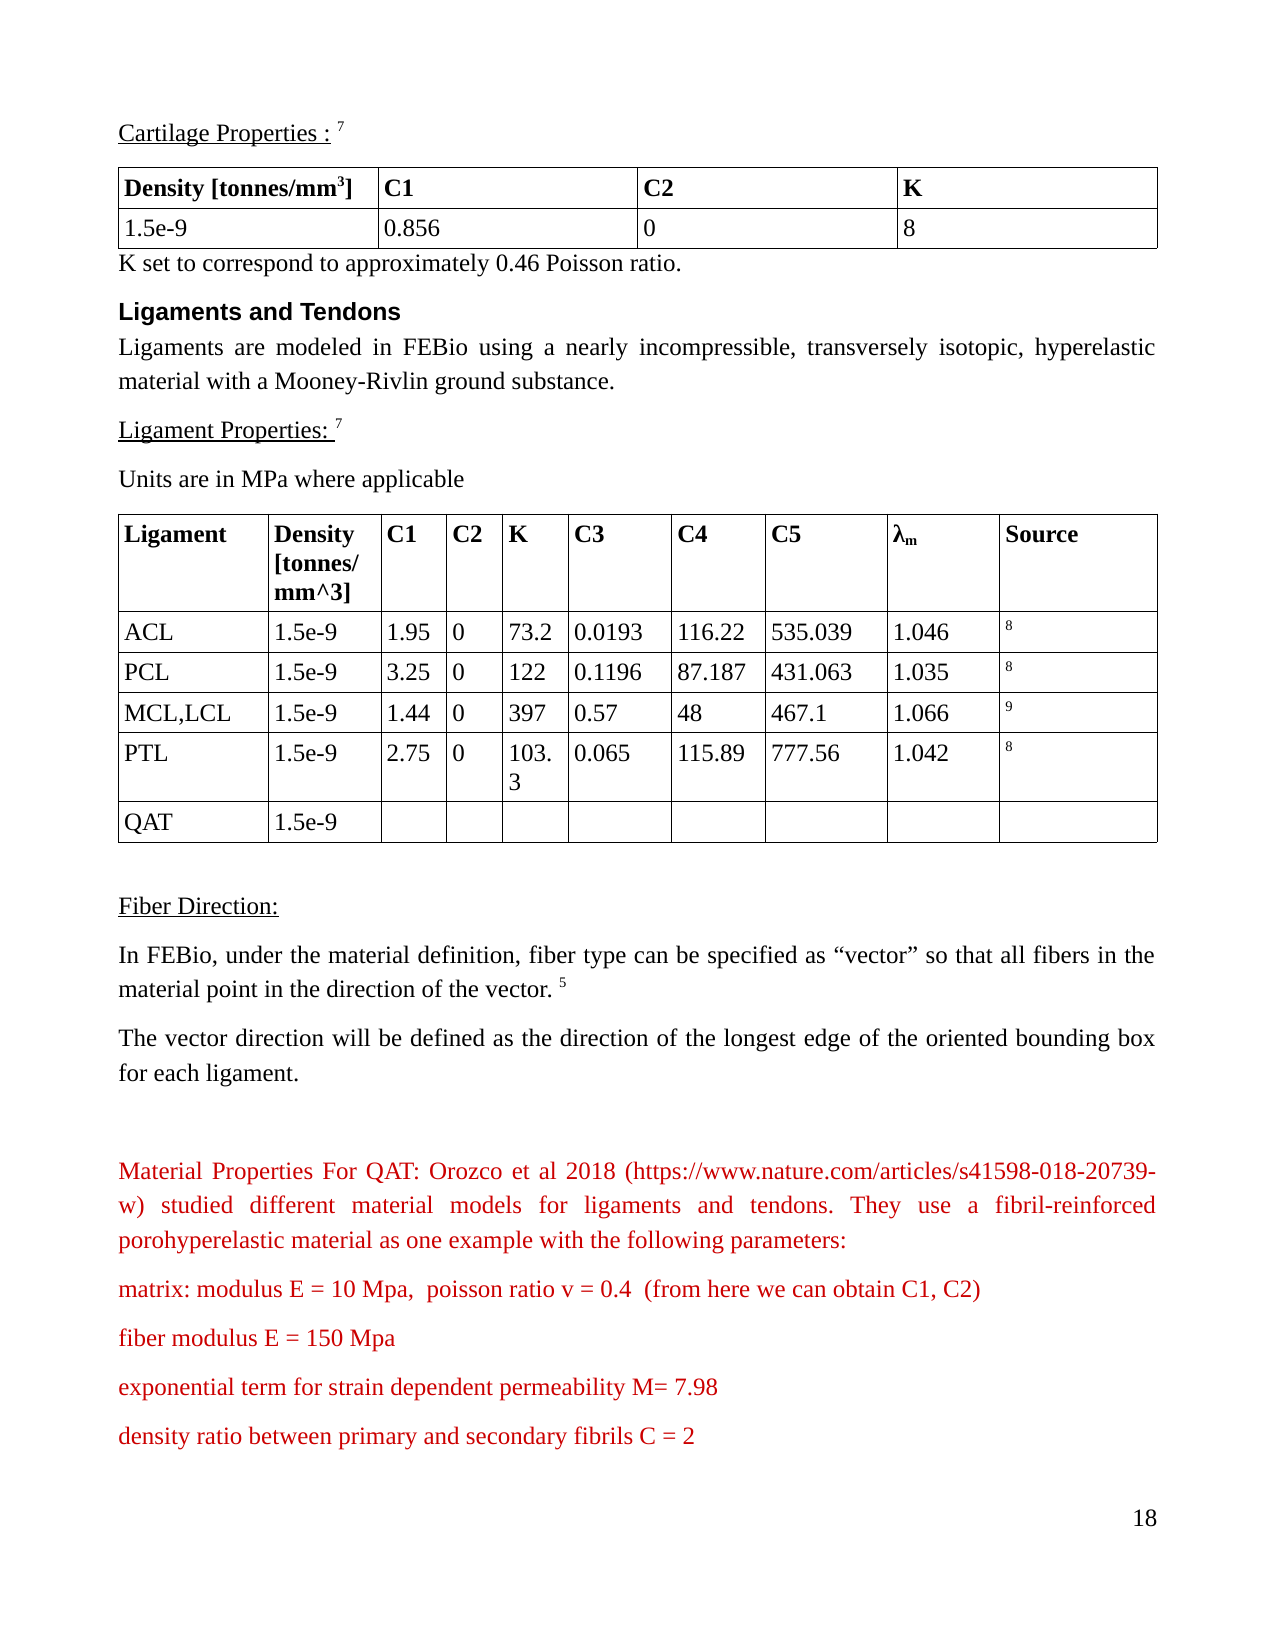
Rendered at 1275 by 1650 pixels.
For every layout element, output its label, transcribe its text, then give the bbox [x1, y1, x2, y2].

table_cell 1.5e-9 [269, 693, 381, 732]
table_cell 1.5e-9 [269, 802, 381, 842]
text exponential term for strain dependent permeability M= 7.98 [118, 1372, 1157, 1401]
text In FEBio, under the material definition, fiber type can be specified as “vector” so that all fibers in the material point in the direction of the vector. 5 [118, 940, 1157, 1003]
table_cell 1.035 [888, 653, 999, 692]
table_header C1 [379, 168, 637, 207]
table_cell 3.25 [382, 653, 446, 692]
table_cell 8 [898, 209, 1157, 248]
table_cell 535.039 [766, 612, 887, 652]
table_cell [888, 802, 999, 842]
table_cell 777.56 [766, 733, 887, 801]
table_cell [672, 802, 765, 842]
table_cell PTL [119, 733, 268, 801]
table_cell 1.5e-9 [119, 209, 378, 248]
text matrix: modulus E = 10 Mpa, poisson ratio v = 0.4 (from here we can obtain C1, C2) [118, 1274, 1157, 1303]
table_cell 1.042 [888, 733, 999, 801]
text Ligaments are modeled in FEBio using a nearly incompressible, transversely isotopic, hyperelastic material with a Mooney-Rivlin ground substance. [118, 332, 1157, 395]
table_header Density [tonnes/mm3] [119, 168, 378, 207]
table_header C2 [638, 168, 897, 207]
text density ratio between primary and secondary fibrils C = 2 [118, 1421, 1157, 1450]
table_cell 431.063 [766, 653, 887, 692]
table_cell 1.44 [382, 693, 446, 732]
table_cell [447, 802, 502, 842]
table_cell 1.5e-9 [269, 653, 381, 692]
table_header Ligament [119, 515, 268, 611]
table_cell 116.22 [672, 612, 765, 652]
table_header λm [888, 515, 999, 611]
text Ligament Properties: 7 [118, 415, 1157, 444]
text fiber modulus E = 150 Mpa [118, 1323, 1157, 1352]
table_cell 8 [1000, 612, 1157, 652]
table_cell [503, 802, 568, 842]
text Material Properties For QAT: Orozco et al 2018 (https://www.nature.com/articles/s41598-018-20739-w) studied different material models for ligaments and tendons. They use a fibril-reinforced porohyperelastic material as one example with the following parameters: [118, 1156, 1157, 1254]
table_cell 8 [1000, 733, 1157, 801]
table_cell 1.95 [382, 612, 446, 652]
table_cell [382, 802, 446, 842]
table_cell 0 [447, 653, 502, 692]
table_cell 0.856 [379, 209, 637, 248]
table_cell MCL,LCL [119, 693, 268, 732]
table_cell 103.3 [503, 733, 568, 801]
subtitle Ligaments and Tendons [118, 297, 1157, 326]
table_cell 1.066 [888, 693, 999, 732]
table_cell ACL [119, 612, 268, 652]
table_cell QAT [119, 802, 268, 842]
table_header Density [tonnes/mm^3] [269, 515, 381, 611]
table_cell 467.1 [766, 693, 887, 732]
table_header C4 [672, 515, 765, 611]
table_cell 1.046 [888, 612, 999, 652]
table_cell 2.75 [382, 733, 446, 801]
table_header Source [1000, 515, 1157, 611]
table_header C3 [569, 515, 671, 611]
table_header C1 [382, 515, 446, 611]
table_cell 397 [503, 693, 568, 732]
table_cell PCL [119, 653, 268, 692]
table_cell [766, 802, 887, 842]
table_cell 0.0193 [569, 612, 671, 652]
table_cell 0 [638, 209, 897, 248]
table_cell [569, 802, 671, 842]
table_cell 48 [672, 693, 765, 732]
table_header C5 [766, 515, 887, 611]
table_cell 0.065 [569, 733, 671, 801]
table_cell 122 [503, 653, 568, 692]
text Fiber Direction: [118, 891, 1157, 919]
table_cell 87.187 [672, 653, 765, 692]
table_cell 8 [1000, 653, 1157, 692]
table_header C2 [447, 515, 502, 611]
table_header K [503, 515, 568, 611]
table_cell 1.5e-9 [269, 612, 381, 652]
table_cell 0 [447, 733, 502, 801]
text K set to correspond to approximately 0.46 Poisson ratio. [118, 249, 1157, 277]
table_header K [898, 168, 1157, 207]
text The vector direction will be defined as the direction of the longest edge of the oriented bounding box for each ligament. [118, 1023, 1157, 1087]
table_cell 0 [447, 612, 502, 652]
text Cartilage Properties : 7 [118, 118, 1157, 147]
table_cell 0 [447, 693, 502, 732]
table_cell 73.2 [503, 612, 568, 652]
text Units are in MPa where applicable [118, 464, 1157, 493]
table_cell 0.57 [569, 693, 671, 732]
table_cell 1.5e-9 [269, 733, 381, 801]
table_cell 0.1196 [569, 653, 671, 692]
table_cell 9 [1000, 693, 1157, 732]
table_cell 115.89 [672, 733, 765, 801]
table_cell [1000, 802, 1157, 842]
